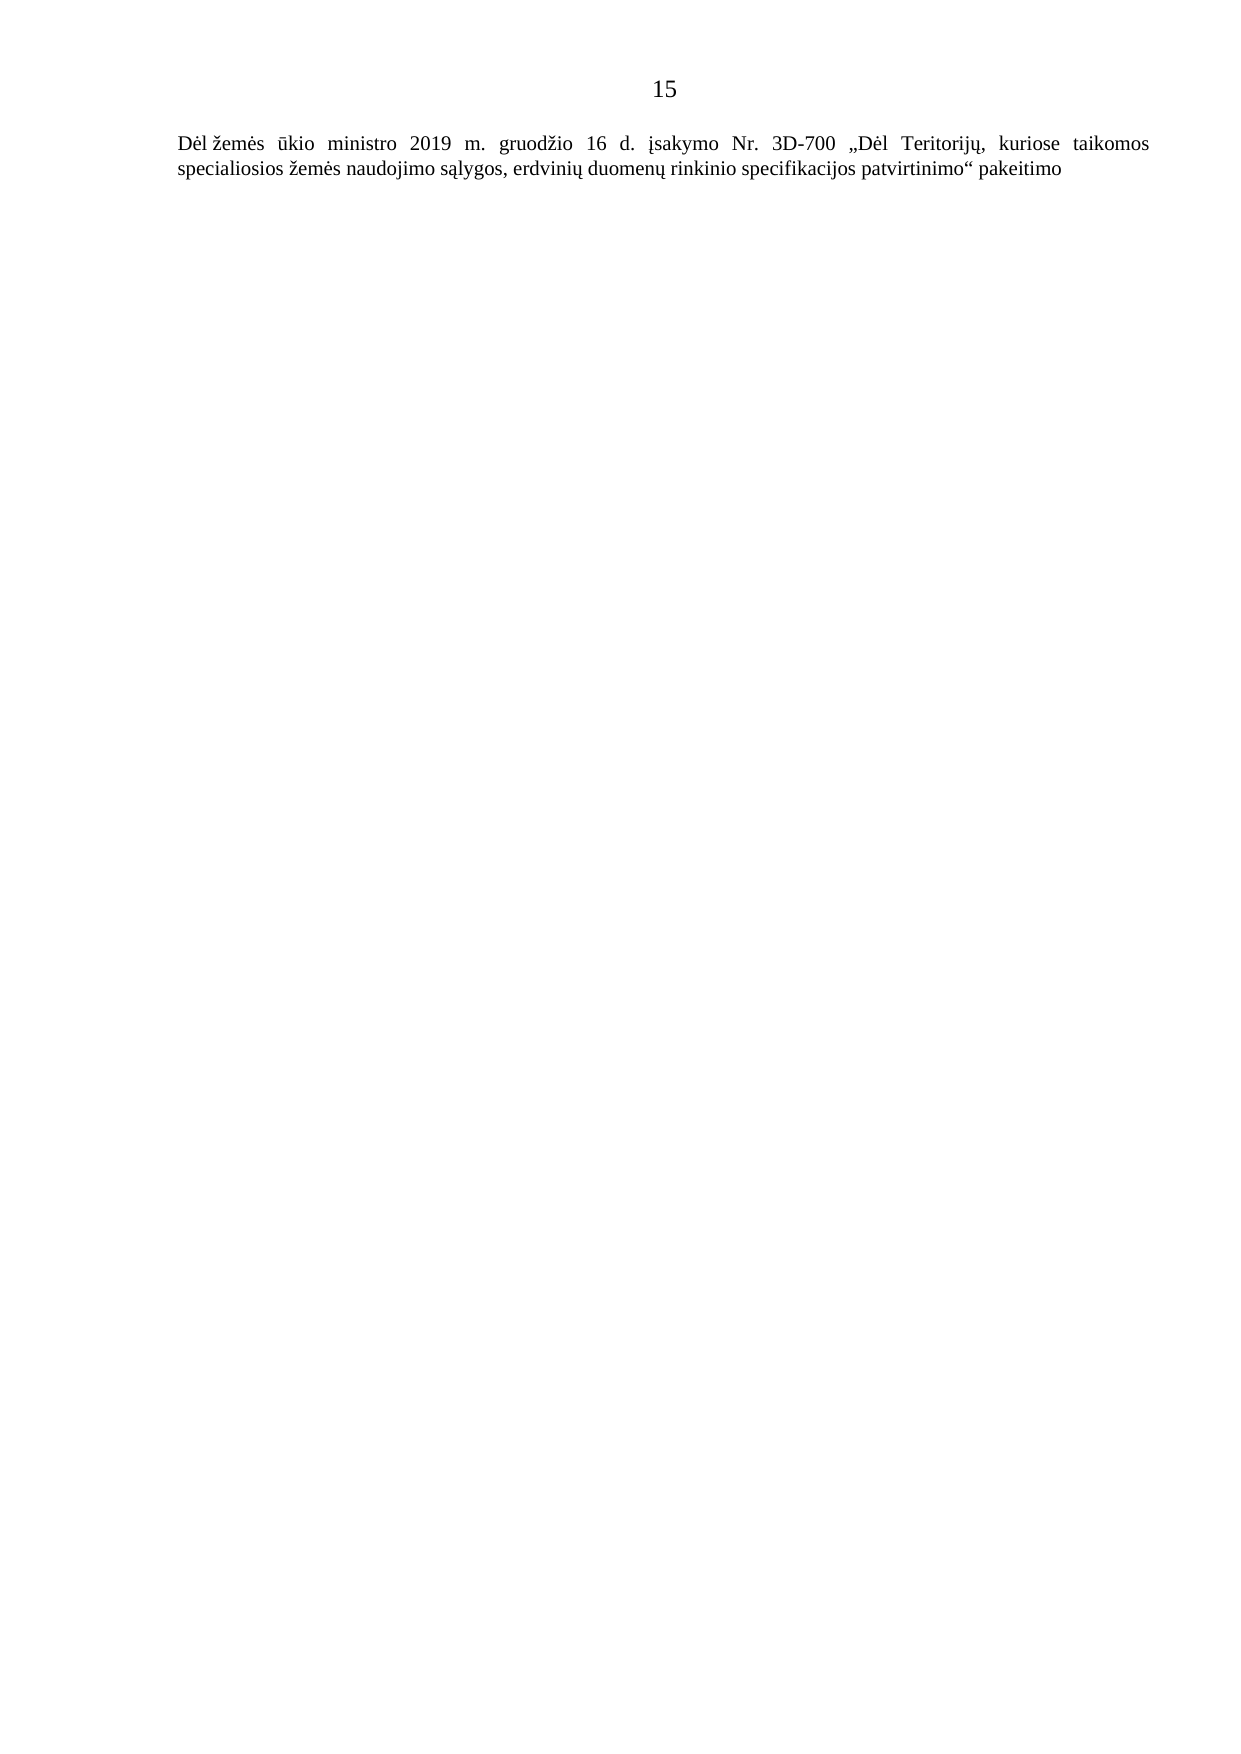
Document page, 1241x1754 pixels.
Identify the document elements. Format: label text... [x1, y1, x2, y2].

text Dėl žemės ūkio ministro 2019 m. gruodžio 16 d. įsakymo Nr. 3D-700 „Dėl Teritorijų, kuriose taikomos specialiosios žemės naudojimo sąlygos, erdvinių duomenų rinkinio specifikacijos patvirtinimo“ pakeitimo [177, 131, 1152, 179]
